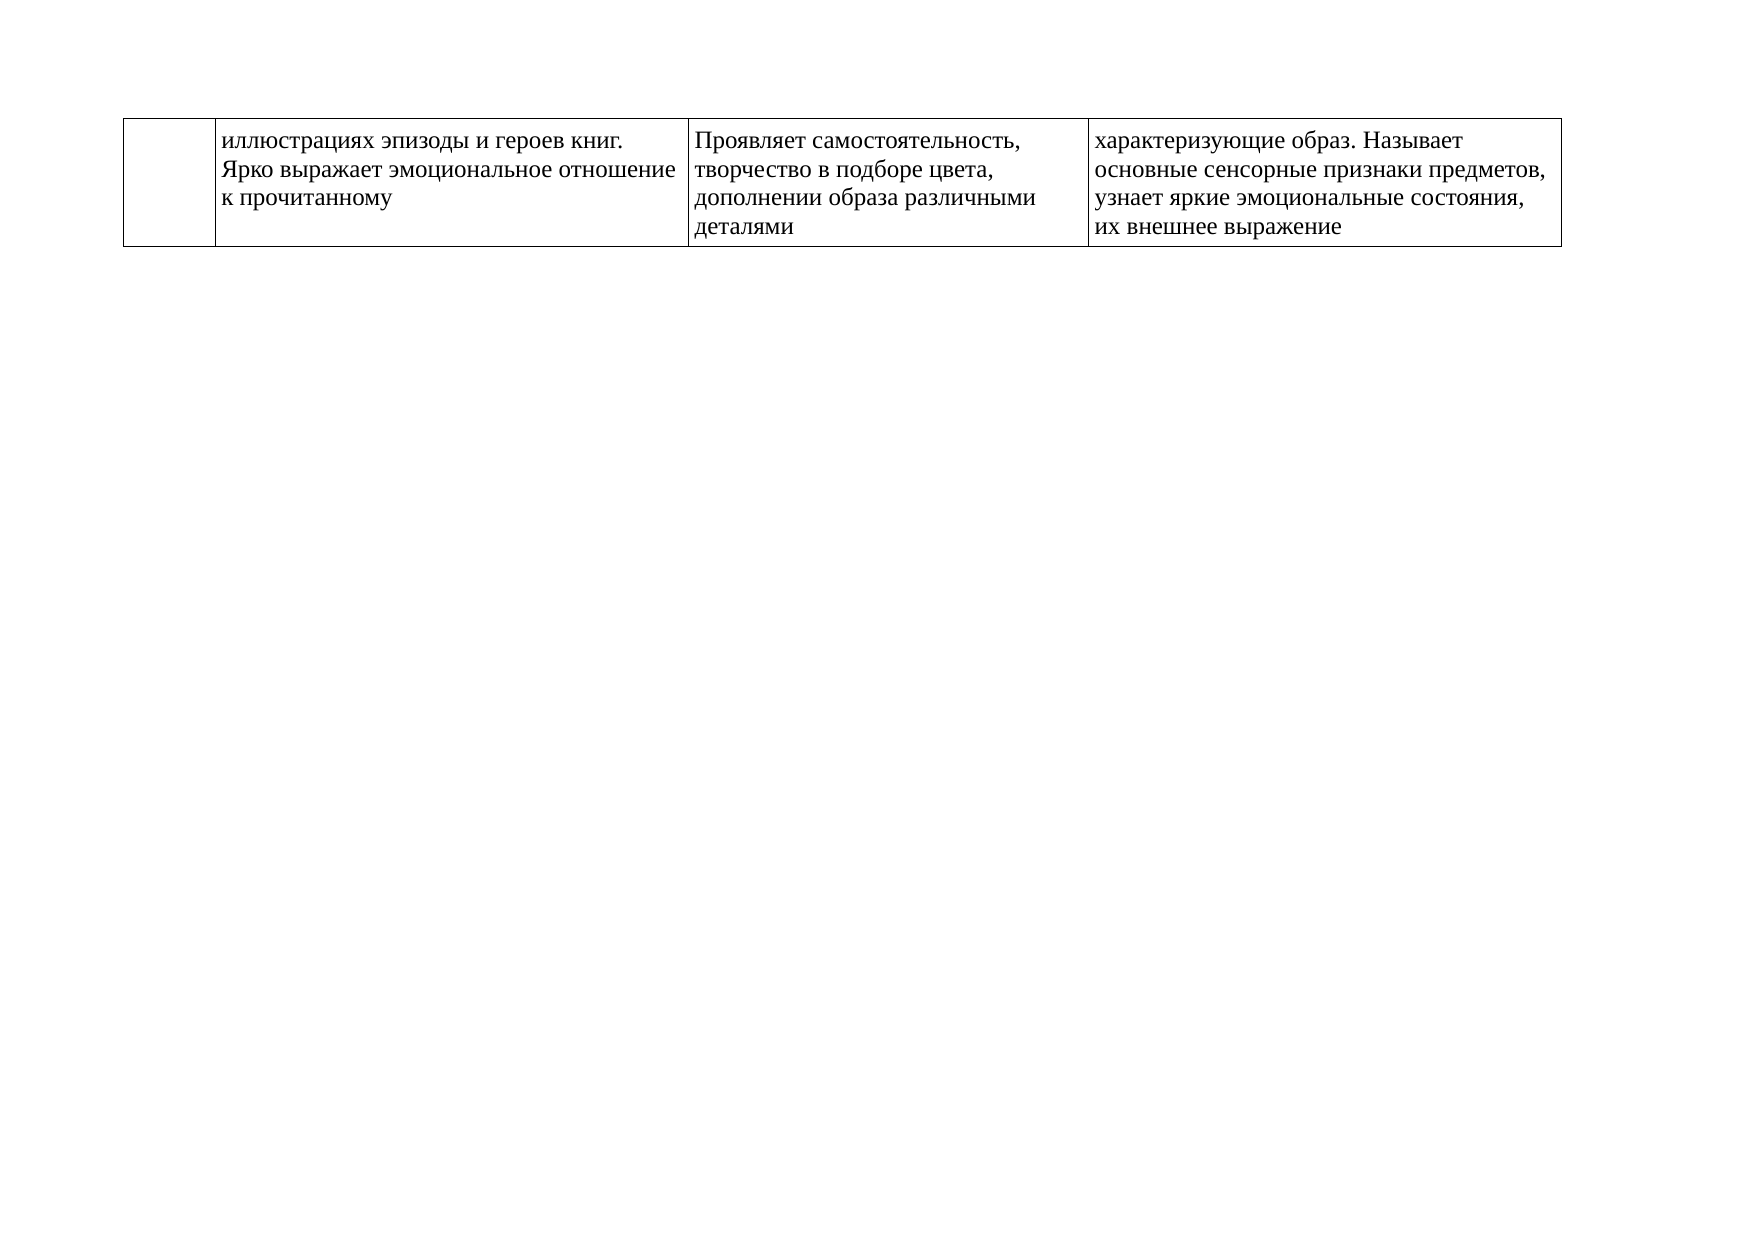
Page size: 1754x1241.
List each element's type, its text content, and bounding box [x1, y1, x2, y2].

table_cell иллюстрациях эпизоды и героев книг. Ярко выражает эмоциональное отношение к прочитанному [216, 119, 688, 246]
table_cell Проявляет самостоятельность, творчество в подборе цвета, дополнении образа различными деталями [689, 119, 1088, 246]
table_cell характеризующие образ. Называет основные сенсорные признаки предметов, узнает яркие эмоциональные состояния, их внешнее выражение [1089, 119, 1561, 246]
table_cell [124, 119, 215, 246]
